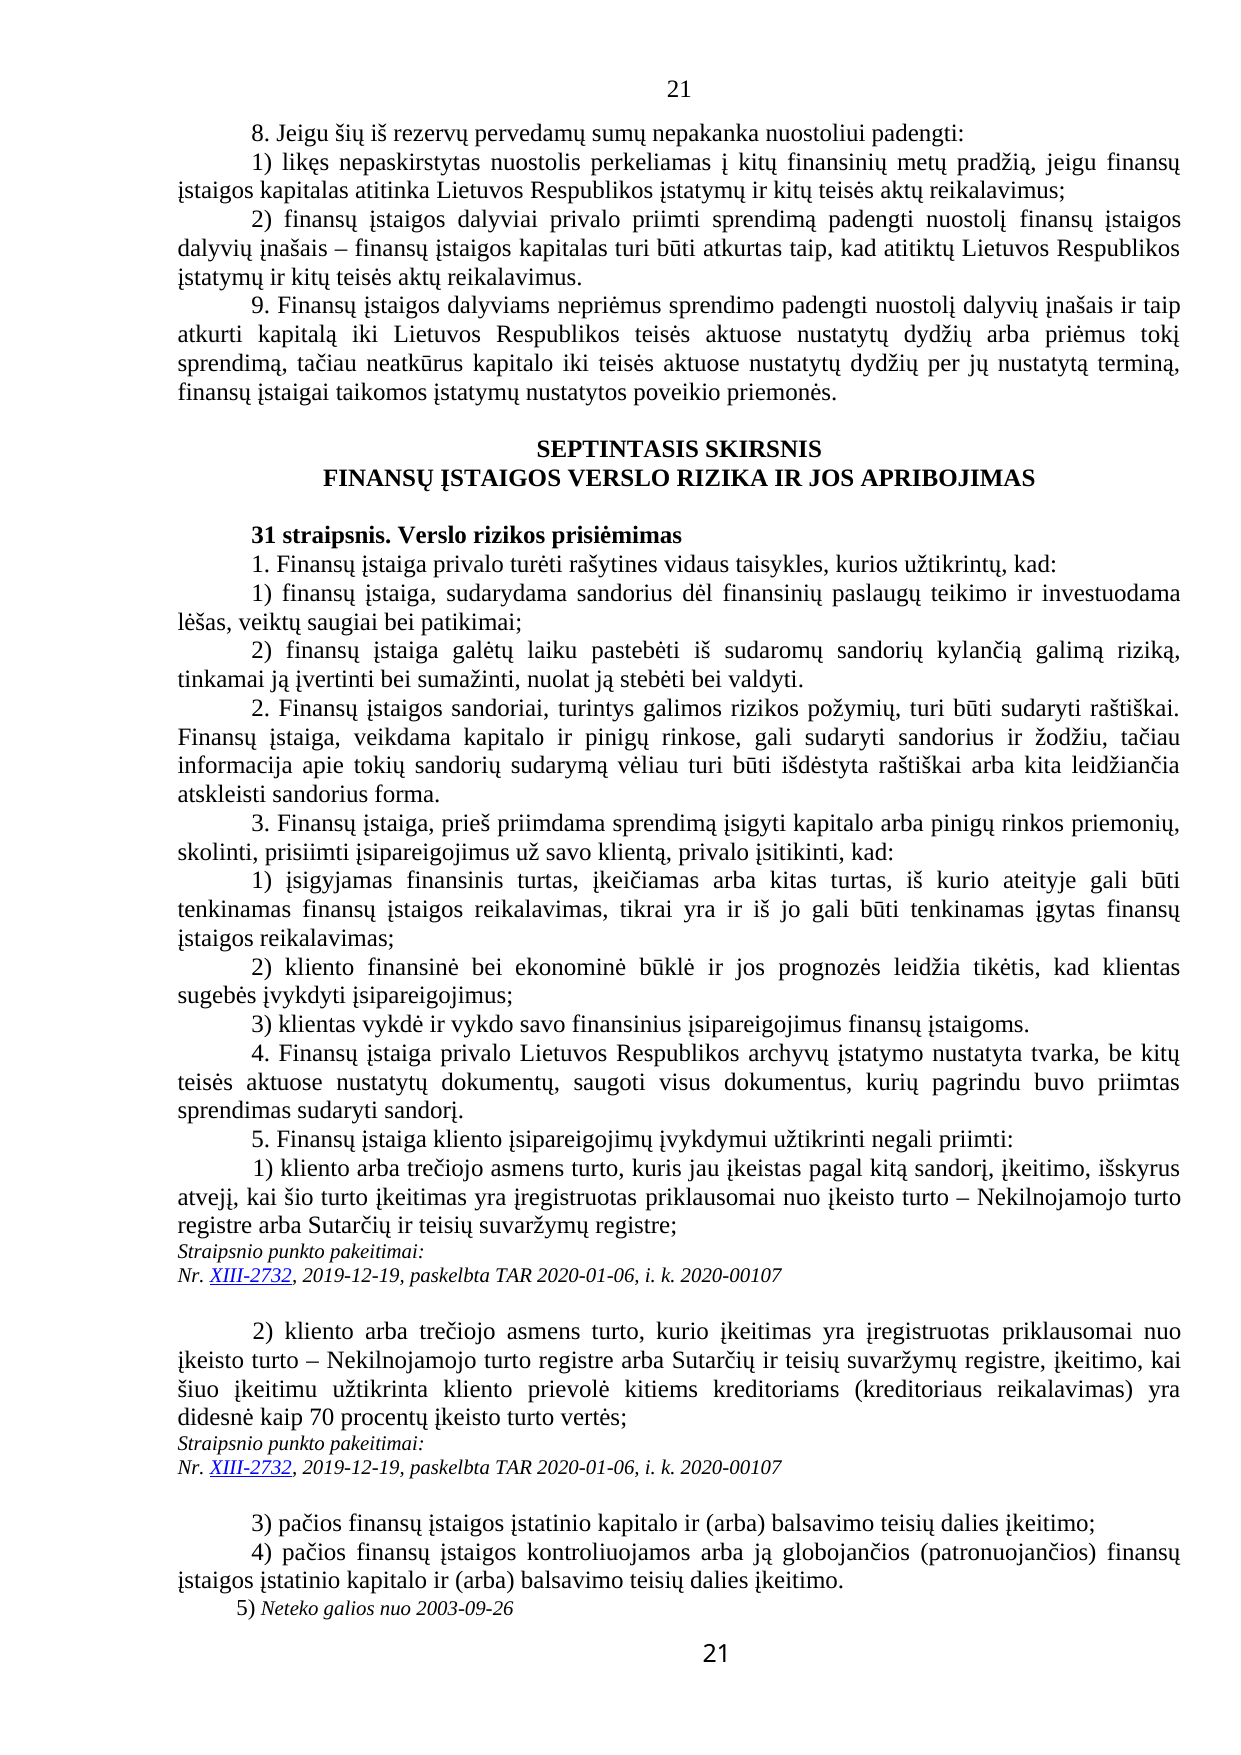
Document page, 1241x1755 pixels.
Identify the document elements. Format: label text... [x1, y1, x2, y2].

text 2) kliento arba trečiojo asmens turto, kurio įkeitimas yra įregistruotas priklausomai nuo įkeisto turto – Nekilnojamojo turto registre arba Sutarčių ir teisių suvaržymų registre, įkeitimo, kai šiuo įkeitimu užtikrinta kliento prievolė kitiems kreditoriams (kreditoriaus reikalavimas) yra didesnė kaip 70 procentų įkeisto turto vertės; [177, 1316, 1181, 1431]
text Nr. XIII-2732, 2019-12-19, paskelbta TAR 2020-01-06, i. k. 2020-00107 [177, 1455, 1181, 1479]
text 1. Finansų įstaiga privalo turėti rašytines vidaus taisykles, kurios užtikrintų, kad: [177, 549, 1181, 578]
text Straipsnio punkto pakeitimai: [177, 1239, 1181, 1263]
text SEPTINTASIS SKIRSNIS [177, 434, 1181, 463]
text 31 straipsnis. Verslo rizikos prisiėmimas [177, 521, 1181, 549]
text 5) Neteko galios nuo 2003-09-26 [177, 1594, 1181, 1621]
text Straipsnio punkto pakeitimai: [177, 1431, 1181, 1455]
text FINANSŲ ĮSTAIGOS VERSLO RIZIKA IR JOS APRIBOJIMAS [177, 463, 1181, 492]
text 4) pačios finansų įstaigos kontroliuojamos arba ją globojančios (patronuojančios) finansų įstaigos įstatinio kapitalo ir (arba) balsavimo teisių dalies įkeitimo. [177, 1537, 1181, 1594]
text 2) kliento finansinė bei ekonominė būklė ir jos prognozės leidžia tikėtis, kad klientas sugebės įvykdyti įsipareigojimus; [177, 952, 1181, 1009]
text 1) kliento arba trečiojo asmens turto, kuris jau įkeistas pagal kitą sandorį, įkeitimo, išskyrus atvejį, kai šio turto įkeitimas yra įregistruotas priklausomai nuo įkeisto turto – Nekilnojamojo turto registre arba Sutarčių ir teisių suvaržymų registre; [177, 1153, 1181, 1239]
text 8. Jeigu šių iš rezervų pervedamų sumų nepakanka nuostoliui padengti: [177, 118, 1181, 147]
text 4. Finansų įstaiga privalo Lietuvos Respublikos archyvų įstatymo nustatyta tvarka, be kitų teisės aktuose nustatytų dokumentų, saugoti visus dokumentus, kurių pagrindu buvo priimtas sprendimas sudaryti sandorį. [177, 1038, 1181, 1124]
text 2) finansų įstaiga galėtų laiku pastebėti iš sudaromų sandorių kylančią galimą riziką, tinkamai ją įvertinti bei sumažinti, nuolat ją stebėti bei valdyti. [177, 636, 1181, 693]
text 5. Finansų įstaiga kliento įsipareigojimų įvykdymui užtikrinti negali priimti: [177, 1124, 1181, 1153]
text 3. Finansų įstaiga, prieš priimdama sprendimą įsigyti kapitalo arba pinigų rinkos priemonių, skolinti, prisiimti įsipareigojimus už savo klientą, privalo įsitikinti, kad: [177, 808, 1181, 866]
text 1) įsigyjamas finansinis turtas, įkeičiamas arba kitas turtas, iš kurio ateityje gali būti tenkinamas finansų įstaigos reikalavimas, tikrai yra ir iš jo gali būti tenkinamas įgytas finansų įstaigos reikalavimas; [177, 866, 1181, 952]
text 1) finansų įstaiga, sudarydama sandorius dėl finansinių paslaugų teikimo ir investuodama lėšas, veiktų saugiai bei patikimai; [177, 578, 1181, 636]
text 2. Finansų įstaigos sandoriai, turintys galimos rizikos požymių, turi būti sudaryti raštiškai. Finansų įstaiga, veikdama kapitalo ir pinigų rinkose, gali sudaryti sandorius ir žodžiu, tačiau informacija apie tokių sandorių sudarymą vėliau turi būti išdėstyta raštiškai arba kita leidžiančia atskleisti sandorius forma. [177, 693, 1181, 808]
text 9. Finansų įstaigos dalyviams nepriėmus sprendimo padengti nuostolį dalyvių įnašais ir taip atkurti kapitalą iki Lietuvos Respublikos teisės aktuose nustatytų dydžių arba priėmus tokį sprendimą, tačiau neatkūrus kapitalo iki teisės aktuose nustatytų dydžių per jų nustatytą terminą, finansų įstaigai taikomos įstatymų nustatytos poveikio priemonės. [177, 291, 1181, 406]
text 2) finansų įstaigos dalyviai privalo priimti sprendimą padengti nuostolį finansų įstaigos dalyvių įnašais – finansų įstaigos kapitalas turi būti atkurtas taip, kad atitiktų Lietuvos Respublikos įstatymų ir kitų teisės aktų reikalavimus. [177, 204, 1181, 291]
text 3) pačios finansų įstaigos įstatinio kapitalo ir (arba) balsavimo teisių dalies įkeitimo; [177, 1508, 1181, 1537]
text 3) klientas vykdė ir vykdo savo finansinius įsipareigojimus finansų įstaigoms. [177, 1009, 1181, 1038]
text 1) likęs nepaskirstytas nuostolis perkeliamas į kitų finansinių metų pradžią, jeigu finansų įstaigos kapitalas atitinka Lietuvos Respublikos įstatymų ir kitų teisės aktų reikalavimus; [177, 147, 1181, 204]
text Nr. XIII-2732, 2019-12-19, paskelbta TAR 2020-01-06, i. k. 2020-00107 [177, 1263, 1181, 1287]
